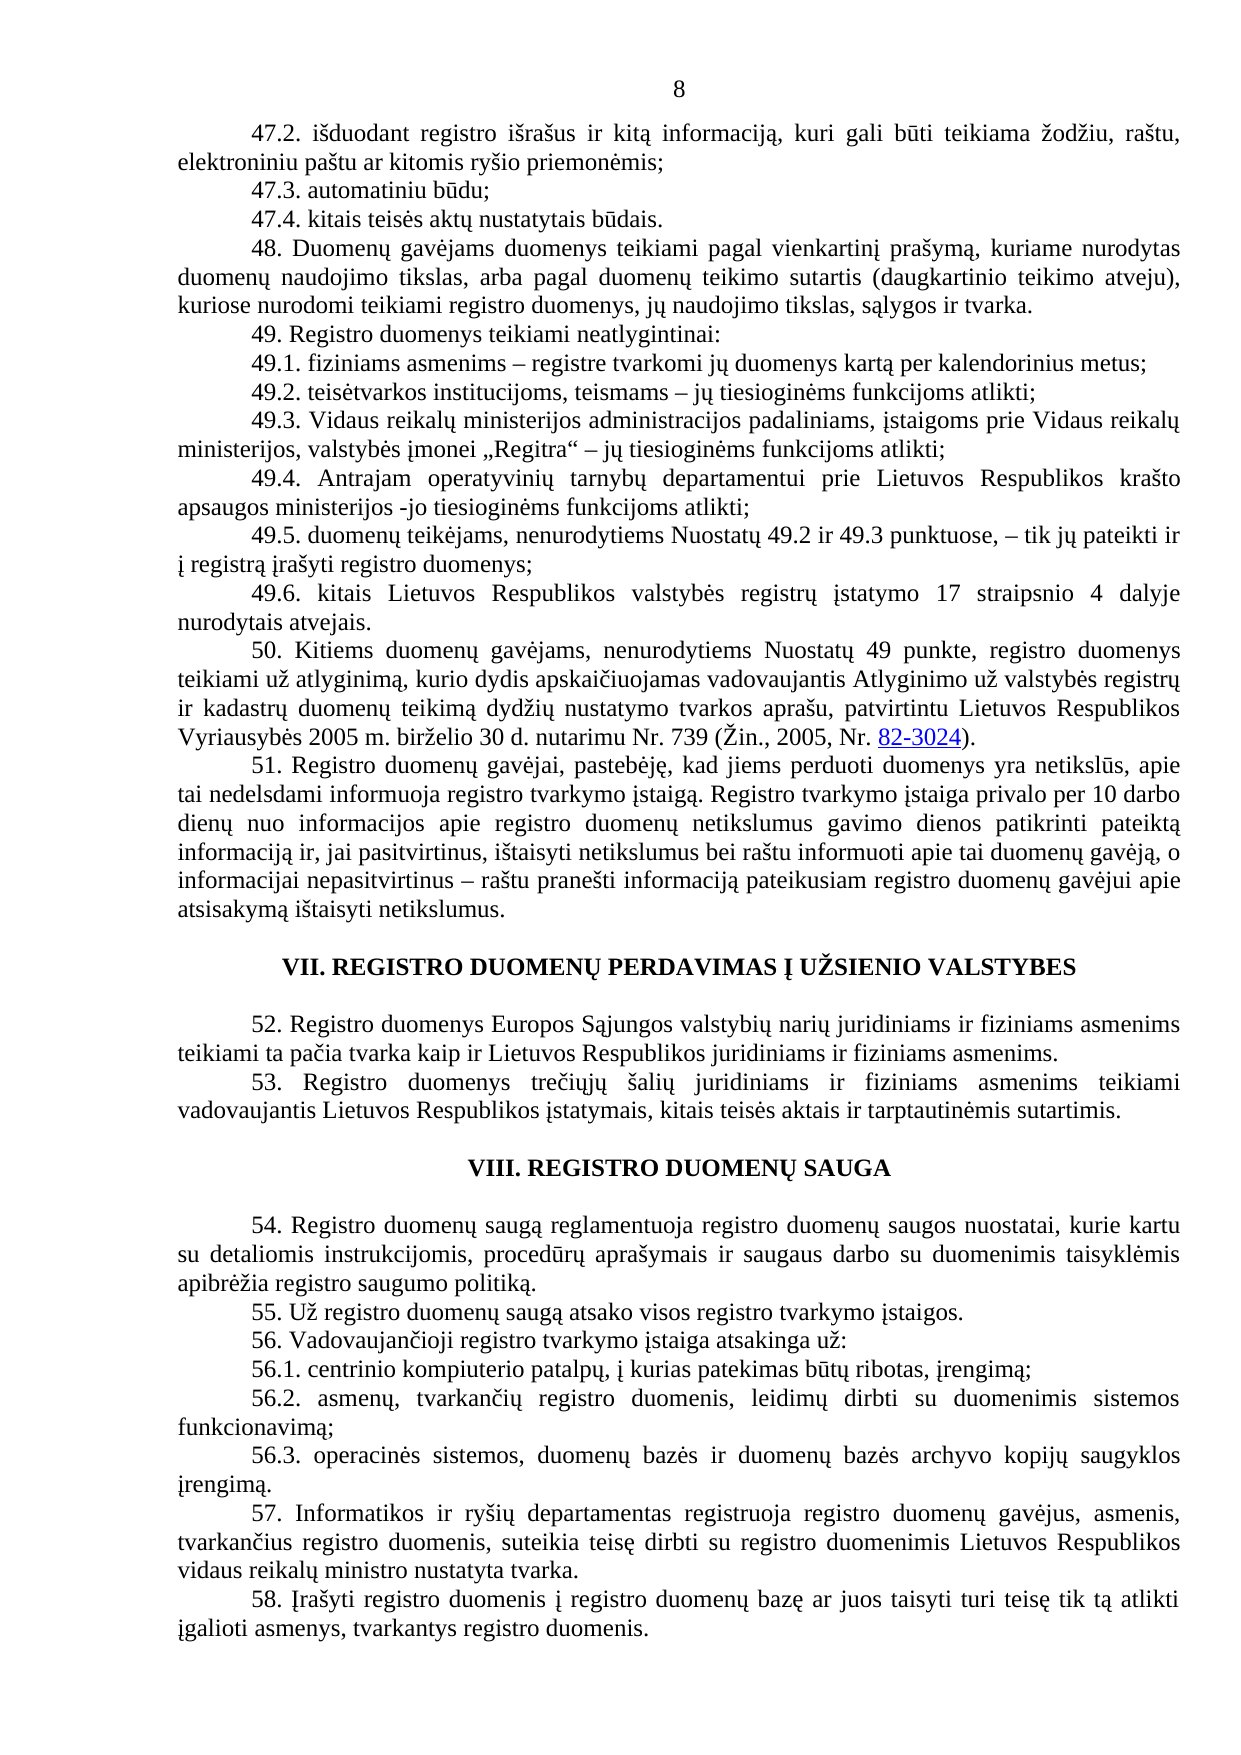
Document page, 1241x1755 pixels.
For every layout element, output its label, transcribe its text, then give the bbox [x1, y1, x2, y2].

text 56.2. asmenų, tvarkančių registro duomenis, leidimų dirbti su duomenimis sistemos funkcionavimą; [177, 1383, 1181, 1441]
text 49.4. Antrajam operatyvinių tarnybų departamentui prie Lietuvos Respublikos krašto apsaugos ministerijos -jo tiesioginėms funkcijoms atlikti; [177, 463, 1181, 521]
text 49.1. fiziniams asmenims – registre tvarkomi jų duomenys kartą per kalendorinius metus; [177, 348, 1181, 377]
text 48. Duomenų gavėjams duomenys teikiami pagal vienkartinį prašymą, kuriame nurodytas duomenų naudojimo tikslas, arba pagal duomenų teikimo sutartis (daugkartinio teikimo atveju), kuriose nurodomi teikiami registro duomenys, jų naudojimo tikslas, sąlygos ir tvarka. [177, 233, 1181, 319]
text 53. Registro duomenys trečiųjų šalių juridiniams ir fiziniams asmenims teikiami vadovaujantis Lietuvos Respublikos įstatymais, kitais teisės aktais ir tarptautinėmis sutartimis. [177, 1067, 1181, 1124]
text 47.4. kitais teisės aktų nustatytais būdais. [177, 204, 1181, 233]
text VII. REGISTRO DUOMENŲ PERDAVIMAS Į UŽSIENIO VALSTYBES [177, 952, 1181, 981]
text 49.6. kitais Lietuvos Respublikos valstybės registrų įstatymo 17 straipsnio 4 dalyje nurodytais atvejais. [177, 578, 1181, 636]
text 51. Registro duomenų gavėjai, pastebėję, kad jiems perduoti duomenys yra netikslūs, apie tai nedelsdami informuoja registro tvarkymo įstaigą. Registro tvarkymo įstaiga privalo per 10 darbo dienų nuo informacijos apie registro duomenų netikslumus gavimo dienos patikrinti pateiktą informaciją ir, jai pasitvirtinus, ištaisyti netikslumus bei raštu informuoti apie tai duomenų gavėją, o informacijai nepasitvirtinus – raštu pranešti informaciją pateikusiam registro duomenų gavėjui apie atsisakymą ištaisyti netikslumus. [177, 751, 1181, 923]
text 50. Kitiems duomenų gavėjams, nenurodytiems Nuostatų 49 punkte, registro duomenys teikiami už atlyginimą, kurio dydis apskaičiuojamas vadovaujantis Atlyginimo už valstybės registrų ir kadastrų duomenų teikimą dydžių nustatymo tvarkos aprašu, patvirtintu Lietuvos Respublikos Vyriausybės 2005 m. birželio 30 d. nutarimu Nr. 739 (Žin., 2005, Nr. 82-3024). [177, 636, 1181, 751]
text 58. Įrašyti registro duomenis į registro duomenų bazę ar juos taisyti turi teisę tik tą atlikti įgalioti asmenys, tvarkantys registro duomenis. [177, 1584, 1181, 1642]
text 49.5. duomenų teikėjams, nenurodytiems Nuostatų 49.2 ir 49.3 punktuose, – tik jų pateikti ir į registrą įrašyti registro duomenys; [177, 521, 1181, 578]
text 57. Informatikos ir ryšių departamentas registruoja registro duomenų gavėjus, asmenis, tvarkančius registro duomenis, suteikia teisę dirbti su registro duomenimis Lietuvos Respublikos vidaus reikalų ministro nustatyta tvarka. [177, 1498, 1181, 1584]
text 47.3. automatiniu būdu; [177, 176, 1181, 204]
text VIII. REGISTRO DUOMENŲ SAUGA [177, 1153, 1181, 1182]
text 54. Registro duomenų saugą reglamentuoja registro duomenų saugos nuostatai, kurie kartu su detaliomis instrukcijomis, procedūrų aprašymais ir saugaus darbo su duomenimis taisyklėmis apibrėžia registro saugumo politiką. [177, 1211, 1181, 1297]
text 56. Vadovaujančioji registro tvarkymo įstaiga atsakinga už: [177, 1326, 1181, 1354]
text 49.3. Vidaus reikalų ministerijos administracijos padaliniams, įstaigoms prie Vidaus reikalų ministerijos, valstybės įmonei „Regitra“ – jų tiesioginėms funkcijoms atlikti; [177, 406, 1181, 463]
text 56.1. centrinio kompiuterio patalpų, į kurias patekimas būtų ribotas, įrengimą; [177, 1354, 1181, 1383]
text 49. Registro duomenys teikiami neatlygintinai: [177, 319, 1181, 348]
text 49.2. teisėtvarkos institucijoms, teismams – jų tiesioginėms funkcijoms atlikti; [177, 377, 1181, 406]
text 47.2. išduodant registro išrašus ir kitą informaciją, kuri gali būti teikiama žodžiu, raštu, elektroniniu paštu ar kitomis ryšio priemonėmis; [177, 118, 1181, 176]
text 52. Registro duomenys Europos Sąjungos valstybių narių juridiniams ir fiziniams asmenims teikiami ta pačia tvarka kaip ir Lietuvos Respublikos juridiniams ir fiziniams asmenims. [177, 1009, 1181, 1067]
text 55. Už registro duomenų saugą atsako visos registro tvarkymo įstaigos. [177, 1297, 1181, 1326]
text 56.3. operacinės sistemos, duomenų bazės ir duomenų bazės archyvo kopijų saugyklos įrengimą. [177, 1441, 1181, 1498]
